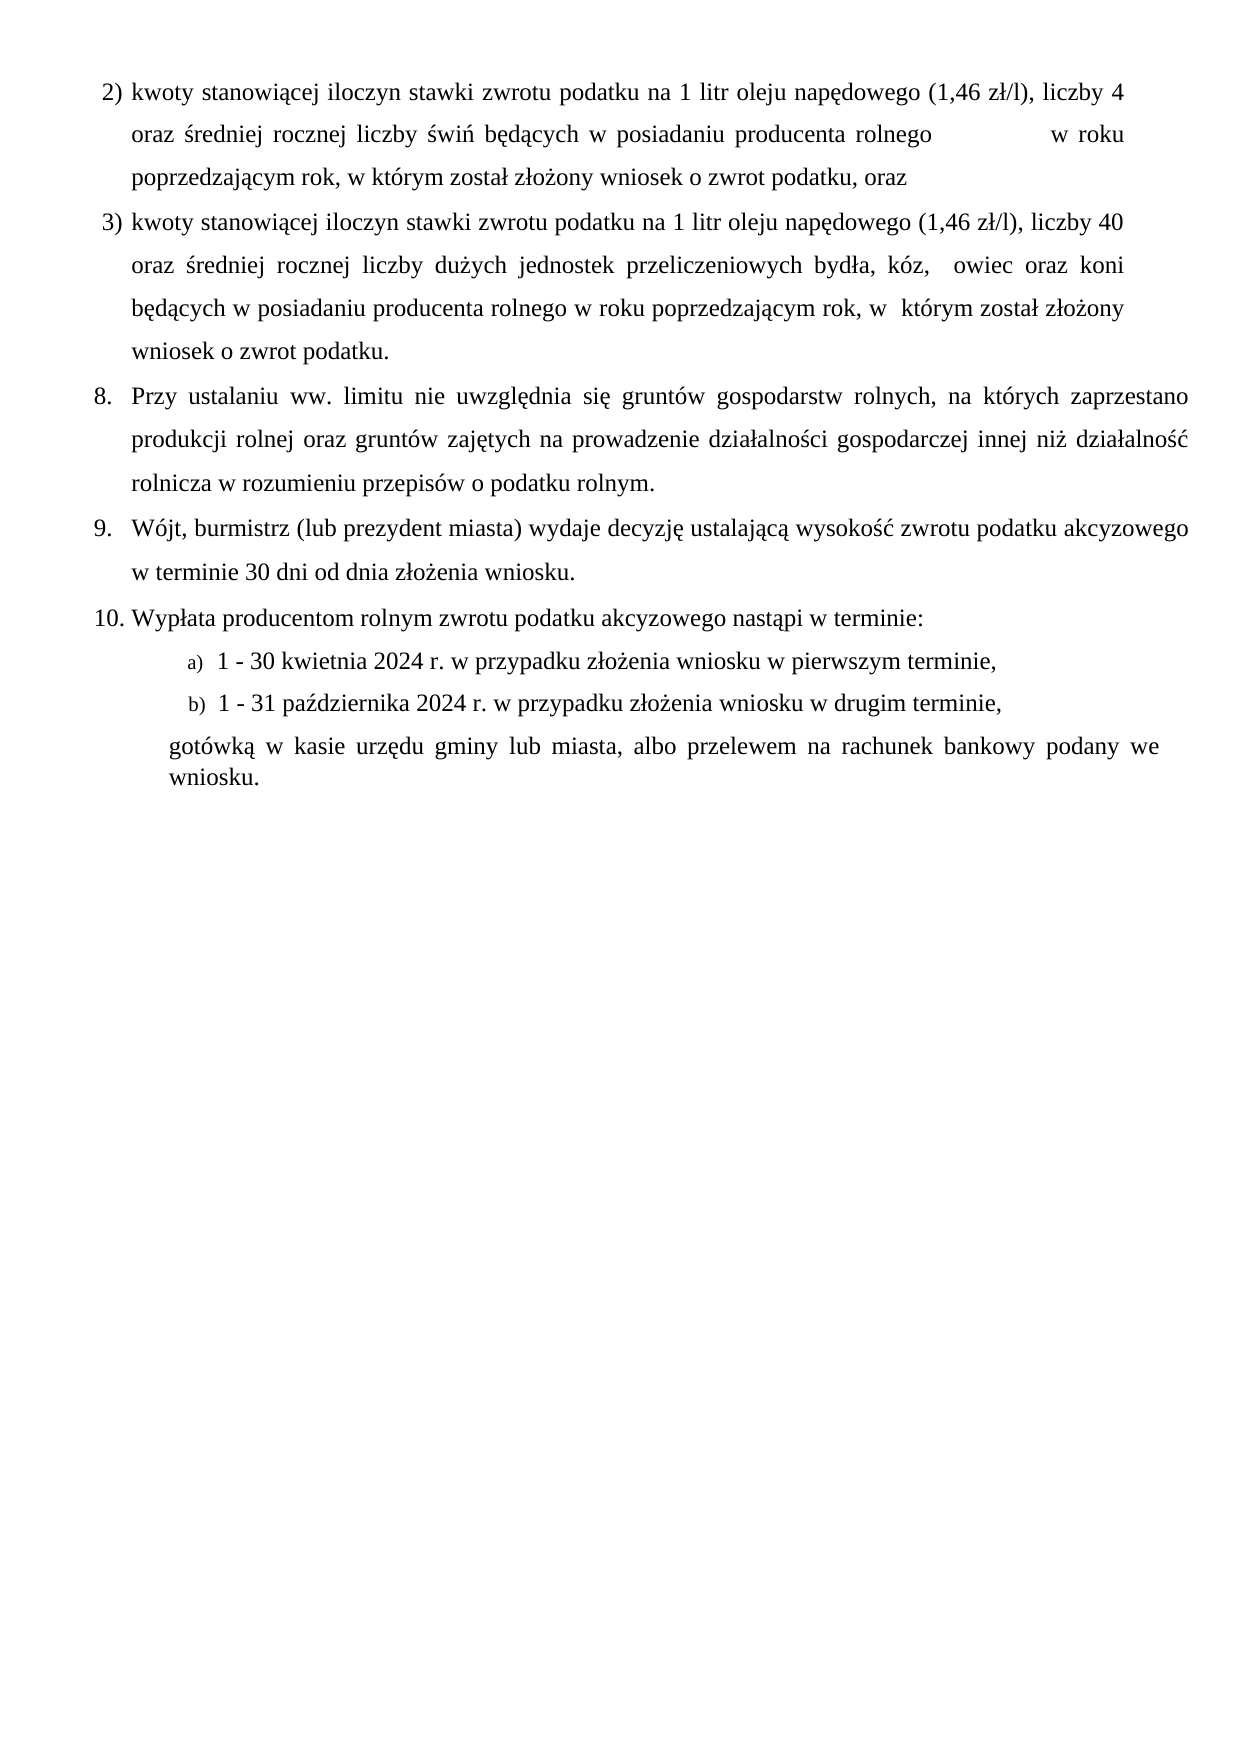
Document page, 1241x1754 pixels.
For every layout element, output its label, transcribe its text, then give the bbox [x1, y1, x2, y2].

table_header kwoty stanowiącej iloczyn stawki zwrotu podatku na 1 litr oleju napędowego (1,46 zł/l), liczby 4 oraz średniej rocznej liczby świń będących w posiadaniu producenta rolnego w roku poprzedzającym rok, w którym został złożony wniosek o zwrot podatku, oraz kwoty stanowiącej iloczyn stawki zwrotu podatku na 1 litr oleju napędowego (1,46 zł/l), liczby 40 oraz średniej rocznej liczby dużych jednostek przeliczeniowych bydła, kóz, owiec oraz koni będących w posiadaniu producenta rolnego w roku poprzedzającym rok, w którym został złożony wniosek o zwrot podatku. Przy ustalaniu ww. limitu nie uwzględnia się gruntów gospodarstw rolnych, na których zaprzestano produkcji rolnej oraz gruntów zajętych na prowadzenie działalności gospodarczej innej niż działalność rolnicza w rozumieniu przepisów o podatku rolnym. Wójt, burmistrz (lub prezydent miasta) wydaje decyzję ustalającą wysokość zwrotu podatku akcyzowego w terminie 30 dni od dnia złożenia wniosku. Wypłata producentom rolnym zwrotu podatku akcyzowego nastąpi w terminie: 1 - 30 kwietnia 2024 r. w przypadku złożenia wniosku w pierwszym terminie, 1 - 31 października 2024 r. w przypadku złożenia wniosku w drugim terminie, gotówką w kasie urzędu gminy lub miasta, albo przelewem na rachunek bankowy podany we wniosku. [51, 51, 1190, 1703]
